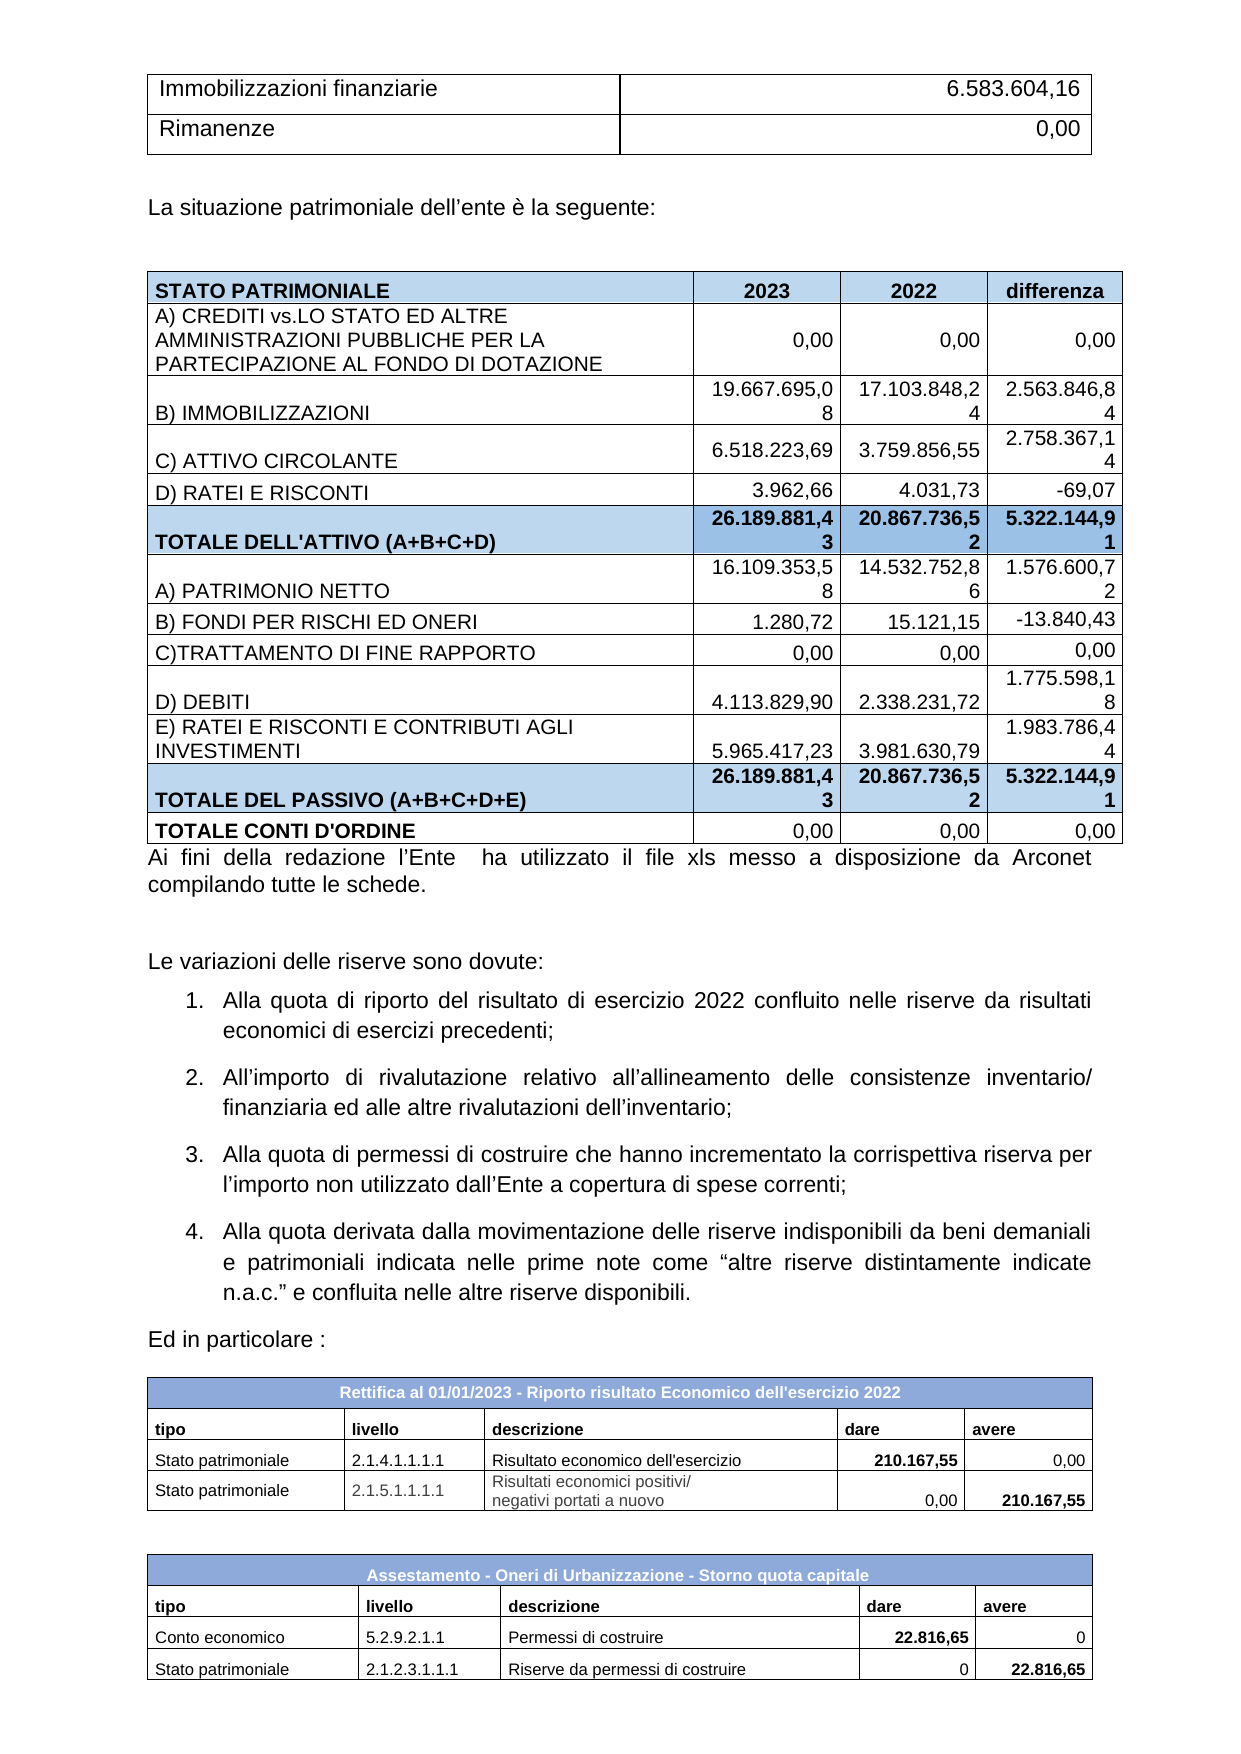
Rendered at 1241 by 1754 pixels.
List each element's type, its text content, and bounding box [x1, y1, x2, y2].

table_cell 6.518.223,69 [694, 425, 840, 473]
table_cell 20.867.736,52 [841, 764, 987, 812]
table_cell 17.103.848,24 [841, 376, 987, 424]
table_cell A) CREDITI vs.LO STATO ED ALTRE AMMINISTRAZIONI PUBBLICHE PER LA PARTECIPAZIONE AL FONDO DI DOTAZIONE [148, 304, 693, 375]
table_cell livello [359, 1586, 500, 1616]
table_cell B) FONDI PER RISCHI ED ONERI [148, 604, 693, 634]
table_cell C) ATTIVO CIRCOLANTE [148, 425, 693, 473]
table_header STATO PATRIMONIALE [148, 272, 693, 302]
table_cell 0,00 [694, 635, 840, 665]
table_cell 0,00 [841, 304, 987, 375]
table_header 2023 [694, 272, 840, 302]
table_cell 2.1.5.1.1.1.1 [345, 1471, 484, 1510]
table_cell TOTALE DELL'ATTIVO (A+B+C+D) [148, 506, 693, 553]
table_cell 0 [976, 1617, 1092, 1647]
table_header 2022 [841, 272, 987, 302]
table_cell 0,00 [965, 1440, 1092, 1470]
table_cell 210.167,55 [965, 1471, 1092, 1510]
table_cell B) IMMOBILIZZAZIONI [148, 376, 693, 424]
table_cell 0,00 [841, 635, 987, 665]
table_cell 2.1.4.1.1.1.1 [345, 1440, 484, 1470]
table_cell 6.583.604,16 [621, 75, 1091, 114]
table_cell tipo [148, 1409, 344, 1439]
table_cell C)TRATTAMENTO DI FINE RAPPORTO [148, 635, 693, 665]
table_cell 15.121,15 [841, 604, 987, 634]
table_cell 4.113.829,90 [694, 666, 840, 714]
text La situazione patrimoniale dell’ente è la seguente: [148, 193, 1092, 220]
table_cell D) RATEI E RISCONTI [148, 474, 693, 504]
table_cell A) PATRIMONIO NETTO [148, 555, 693, 602]
table_cell 3.759.856,55 [841, 425, 987, 473]
table_cell Riserve da permessi di costruire [501, 1649, 859, 1679]
table_cell avere [965, 1409, 1092, 1439]
table_cell 3.962,66 [694, 474, 840, 504]
table_cell 2.338.231,72 [841, 666, 987, 714]
table_cell 0,00 [988, 635, 1122, 665]
table_cell 1.775.598,18 [988, 666, 1122, 714]
table_cell 0,00 [694, 813, 840, 843]
table_cell E) RATEI E RISCONTI E CONTRIBUTI AGLI INVESTIMENTI [148, 715, 693, 763]
table_cell tipo [148, 1586, 358, 1616]
table_cell 14.532.752,86 [841, 555, 987, 602]
table_cell Stato patrimoniale [148, 1471, 344, 1510]
table_cell 0,00 [988, 813, 1122, 843]
table_cell TOTALE CONTI D'ORDINE [148, 813, 693, 843]
table_cell Stato patrimoniale [148, 1649, 358, 1679]
table_cell -69,07 [988, 474, 1122, 504]
table_cell Risultato economico dell'esercizio [485, 1440, 837, 1470]
table_cell 3.981.630,79 [841, 715, 987, 763]
table_cell 2.563.846,84 [988, 376, 1122, 424]
table_header differenza [988, 272, 1122, 302]
table_cell 26.189.881,43 [694, 506, 840, 553]
table_cell 2.1.2.3.1.1.1 [359, 1649, 500, 1679]
table_cell 26.189.881,43 [694, 764, 840, 812]
table_cell 210.167,55 [838, 1440, 964, 1470]
table_cell 20.867.736,52 [841, 506, 987, 553]
table_cell 22.816,65 [976, 1649, 1092, 1679]
table_cell 5.965.417,23 [694, 715, 840, 763]
table_cell 22.816,65 [860, 1617, 975, 1647]
table_cell 0,00 [694, 304, 840, 375]
table_cell Risultati economici positivi/ negativi portati a nuovo [485, 1471, 837, 1510]
list Alla quota di permessi di costruire che hanno incrementato la corrispettiva riserva per l’importo non utilizzato dall’Ente a copertura di spese correnti; [185, 1141, 1092, 1198]
text Ed in particolare : [148, 1326, 1092, 1352]
table_cell 1.280,72 [694, 604, 840, 634]
table_cell -13.840,43 [988, 604, 1122, 634]
list Alla quota di riporto del risultato di esercizio 2022 confluito nelle riserve da risultati economici di esercizi precedenti; [185, 987, 1092, 1044]
table_cell livello [345, 1409, 484, 1439]
table_cell Stato patrimoniale [148, 1440, 344, 1470]
table_cell 0 [860, 1649, 975, 1679]
table_cell 1.983.786,44 [988, 715, 1122, 763]
table_cell 5.322.144,91 [988, 764, 1122, 812]
table_cell 0,00 [838, 1471, 964, 1510]
table_cell Rimanenze [148, 115, 619, 154]
table_cell 0,00 [841, 813, 987, 843]
table_cell 1.576.600,72 [988, 555, 1122, 602]
table_header Rettifica al 01/01/2023 - Riporto risultato Economico dell'esercizio 2022 [148, 1378, 1092, 1408]
table_cell Permessi di costruire [501, 1617, 859, 1647]
table_cell dare [838, 1409, 964, 1439]
table_cell 19.667.695,08 [694, 376, 840, 424]
table_cell avere [976, 1586, 1092, 1616]
table_cell 2.758.367,14 [988, 425, 1122, 473]
text Le variazioni delle riserve sono dovute: [148, 948, 1092, 974]
table_cell TOTALE DEL PASSIVO (A+B+C+D+E) [148, 764, 693, 812]
table_cell 5.2.9.2.1.1 [359, 1617, 500, 1647]
table_cell Conto economico [148, 1617, 358, 1647]
table_cell 0,00 [621, 115, 1091, 154]
table_cell descrizione [485, 1409, 837, 1439]
list Alla quota derivata dalla movimentazione delle riserve indisponibili da beni demaniali e patrimoniali indicata nelle prime note come “altre riserve distintamente indicate n.a.c.” e confluita nelle altre riserve disponibili. [185, 1218, 1092, 1305]
table_cell 5.322.144,91 [988, 506, 1122, 553]
list All’importo di rivalutazione relativo all’allineamento delle consistenze inventario/ finanziaria ed alle altre rivalutazioni dell’inventario; [185, 1064, 1092, 1121]
text Ai fini della redazione l’Ente ha utilizzato il file xls messo a disposizione da Arconet compilando tutte le schede. [148, 844, 1092, 897]
table_cell 16.109.353,58 [694, 555, 840, 602]
table_cell Immobilizzazioni finanziarie [148, 75, 619, 114]
table_header Assestamento - Oneri di Urbanizzazione - Storno quota capitale [148, 1555, 1092, 1585]
table_cell 0,00 [988, 304, 1122, 375]
table_cell 4.031,73 [841, 474, 987, 504]
table_cell D) DEBITI [148, 666, 693, 714]
table_cell descrizione [501, 1586, 859, 1616]
table_cell dare [860, 1586, 975, 1616]
